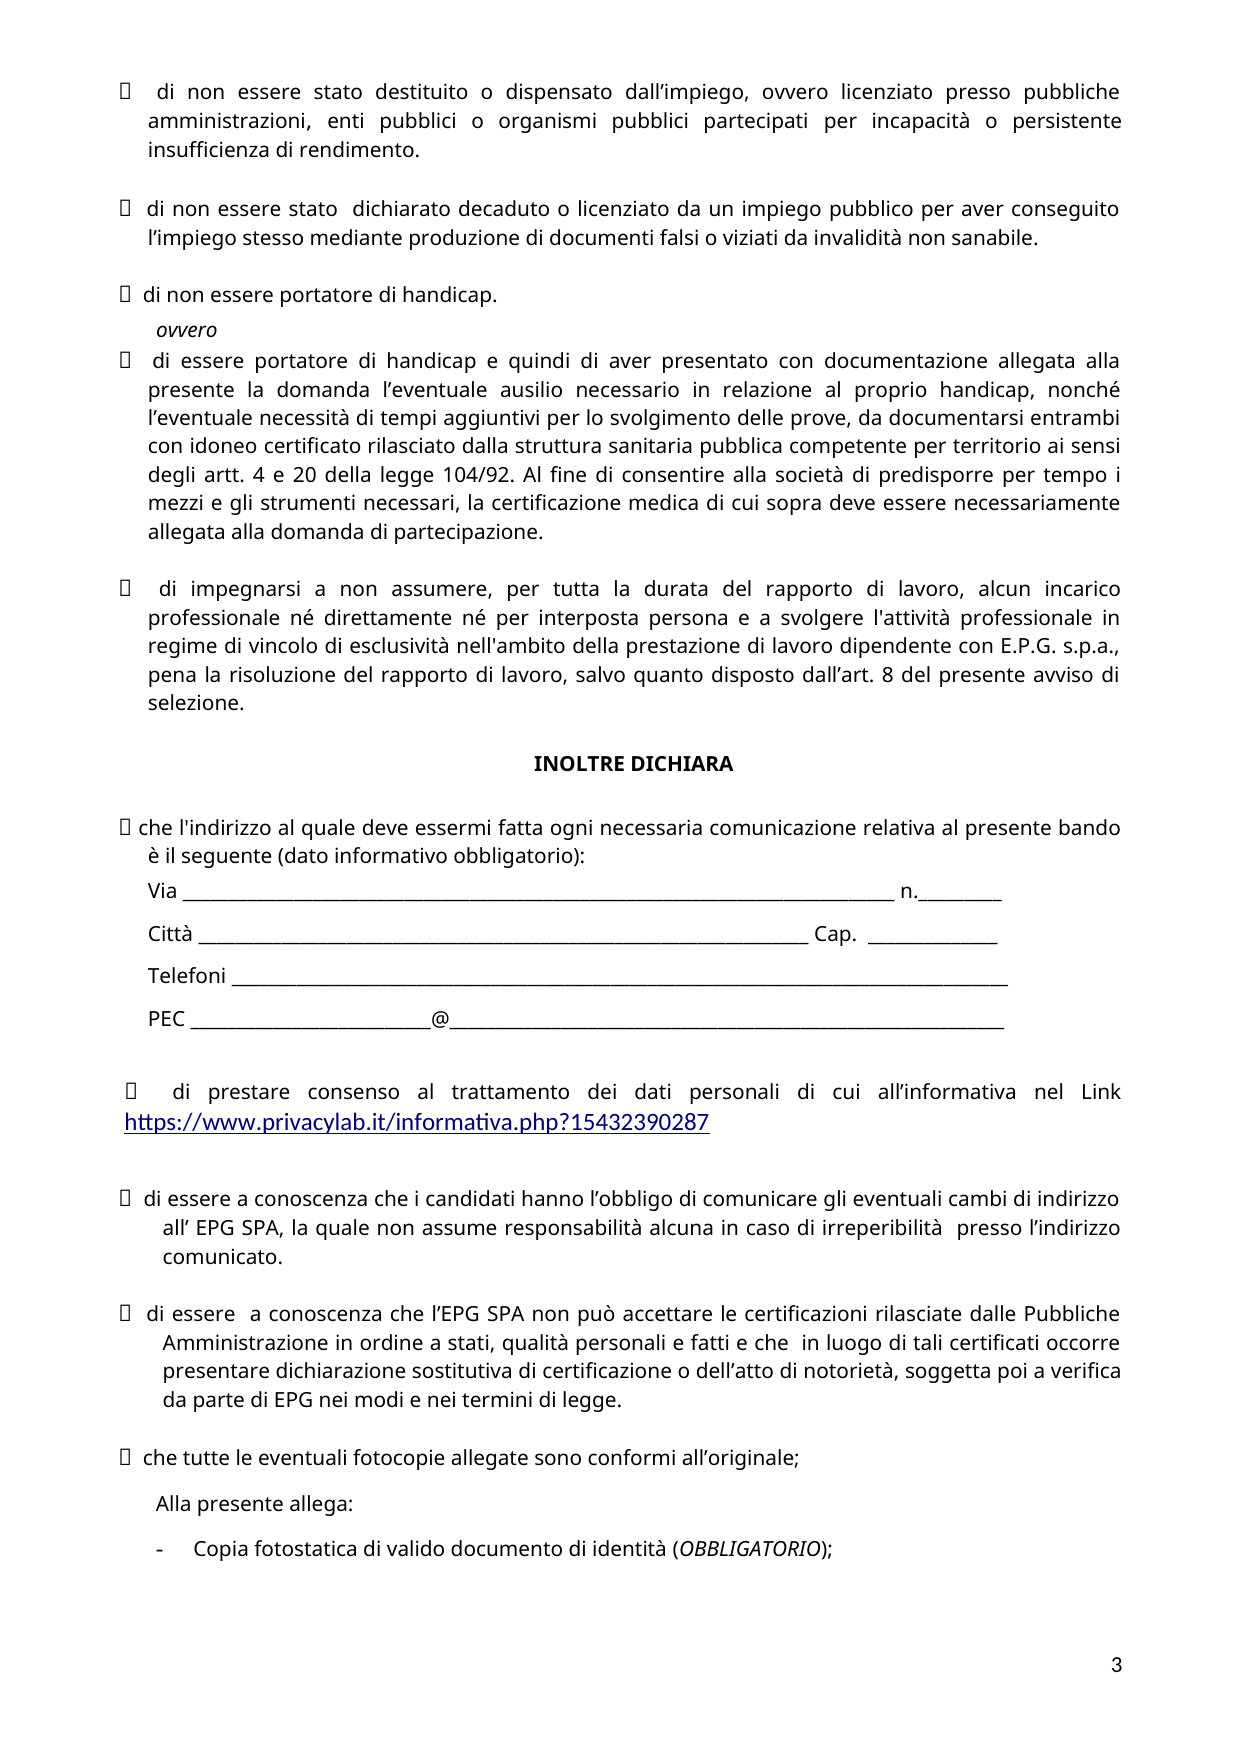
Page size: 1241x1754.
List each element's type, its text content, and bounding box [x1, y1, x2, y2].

text PEC __________________________@____________________________________________________________ [148, 1004, 1122, 1033]
text  di essere a conoscenza che i candidati hanno l’obbligo di comunicare gli eventuali cambi di indirizzo all’ EPG SPA, la quale non assume responsabilità alcuna in caso di irreperibilità presso l’indirizzo comunicato. [118, 1182, 1122, 1270]
text Via _____________________________________________________________________________ n._________ [148, 876, 1122, 905]
list Copia fotostatica di valido documento di identità (OBBLIGATORIO); [156, 1534, 1122, 1563]
text  di impegnarsi a non assumere, per tutta la durata del rapporto di lavoro, alcun incarico professionale né direttamente né per interposta persona e a svolgere l'attività professionale in regime di vincolo di esclusività nell'ambito della prestazione di lavoro dipendente con E.P.G. s.p.a., pena la risoluzione del rapporto di lavoro, salvo quanto disposto dall’art. 8 del presente avviso di selezione. [118, 572, 1122, 717]
text  di essere portatore di handicap e quindi di aver presentato con documentazione allegata alla presente la domanda l’eventuale ausilio necessario in relazione al proprio handicap, nonché l’eventuale necessità di tempi aggiuntivi per lo svolgimento delle prove, da documentarsi entrambi con idoneo certificato rilasciato dalla struttura sanitaria pubblica competente per territorio ai sensi degli artt. 4 e 20 della legge 104/92. Al fine di consentire alla società di predisporre per tempo i mezzi e gli strumenti necessari, la certificazione medica di cui sopra deve essere necessariamente allegata alla domanda di partecipazione. [118, 343, 1122, 545]
text  che l'indirizzo al quale deve essermi fatta ogni necessaria comunicazione relativa al presente bando è il seguente (dato informativo obbligatorio): [118, 810, 1122, 870]
text  di essere a conoscenza che l’EPG SPA non può accettare le certificazioni rilasciate dalle Pubbliche Amministrazione in ordine a stati, qualità personali e fatti e che in luogo di tali certificati occorre presentare dichiarazione sostitutiva di certificazione o dell’atto di notorietà, soggetta poi a verifica da parte di EPG nei modi e nei termini di legge. [118, 1297, 1122, 1413]
text Alla presente allega: [156, 1489, 1122, 1517]
text Telefoni ____________________________________________________________________________________ [148, 962, 1122, 990]
text  di non essere stato destituito o dispensato dall’impiego, ovvero licenziato presso pubbliche amministrazioni, enti pubblici o organismi pubblici partecipati per incapacità o persistente insufficienza di rendimento. [118, 75, 1122, 163]
text  di non essere portatore di handicap. [118, 278, 1122, 309]
text INOLTRE DICHIARA [118, 749, 1122, 778]
text  di non essere stato dichiarato decaduto o licenziato da un impiego pubblico per aver conseguito l’impiego stesso mediante produzione di documenti falsi o viziati da invalidità non sanabile. [118, 192, 1122, 251]
text ovvero [118, 315, 1122, 343]
text  che tutte le eventuali fotocopie allegate sono conformi all’originale; [118, 1441, 1122, 1472]
text Città __________________________________________________________________ Cap. ______________ [148, 919, 1122, 947]
text  di prestare consenso al trattamento dei dati personali di cui all’informativa nel Link https://www.privacylab.it/informativa.php?15432390287 [124, 1075, 1122, 1137]
